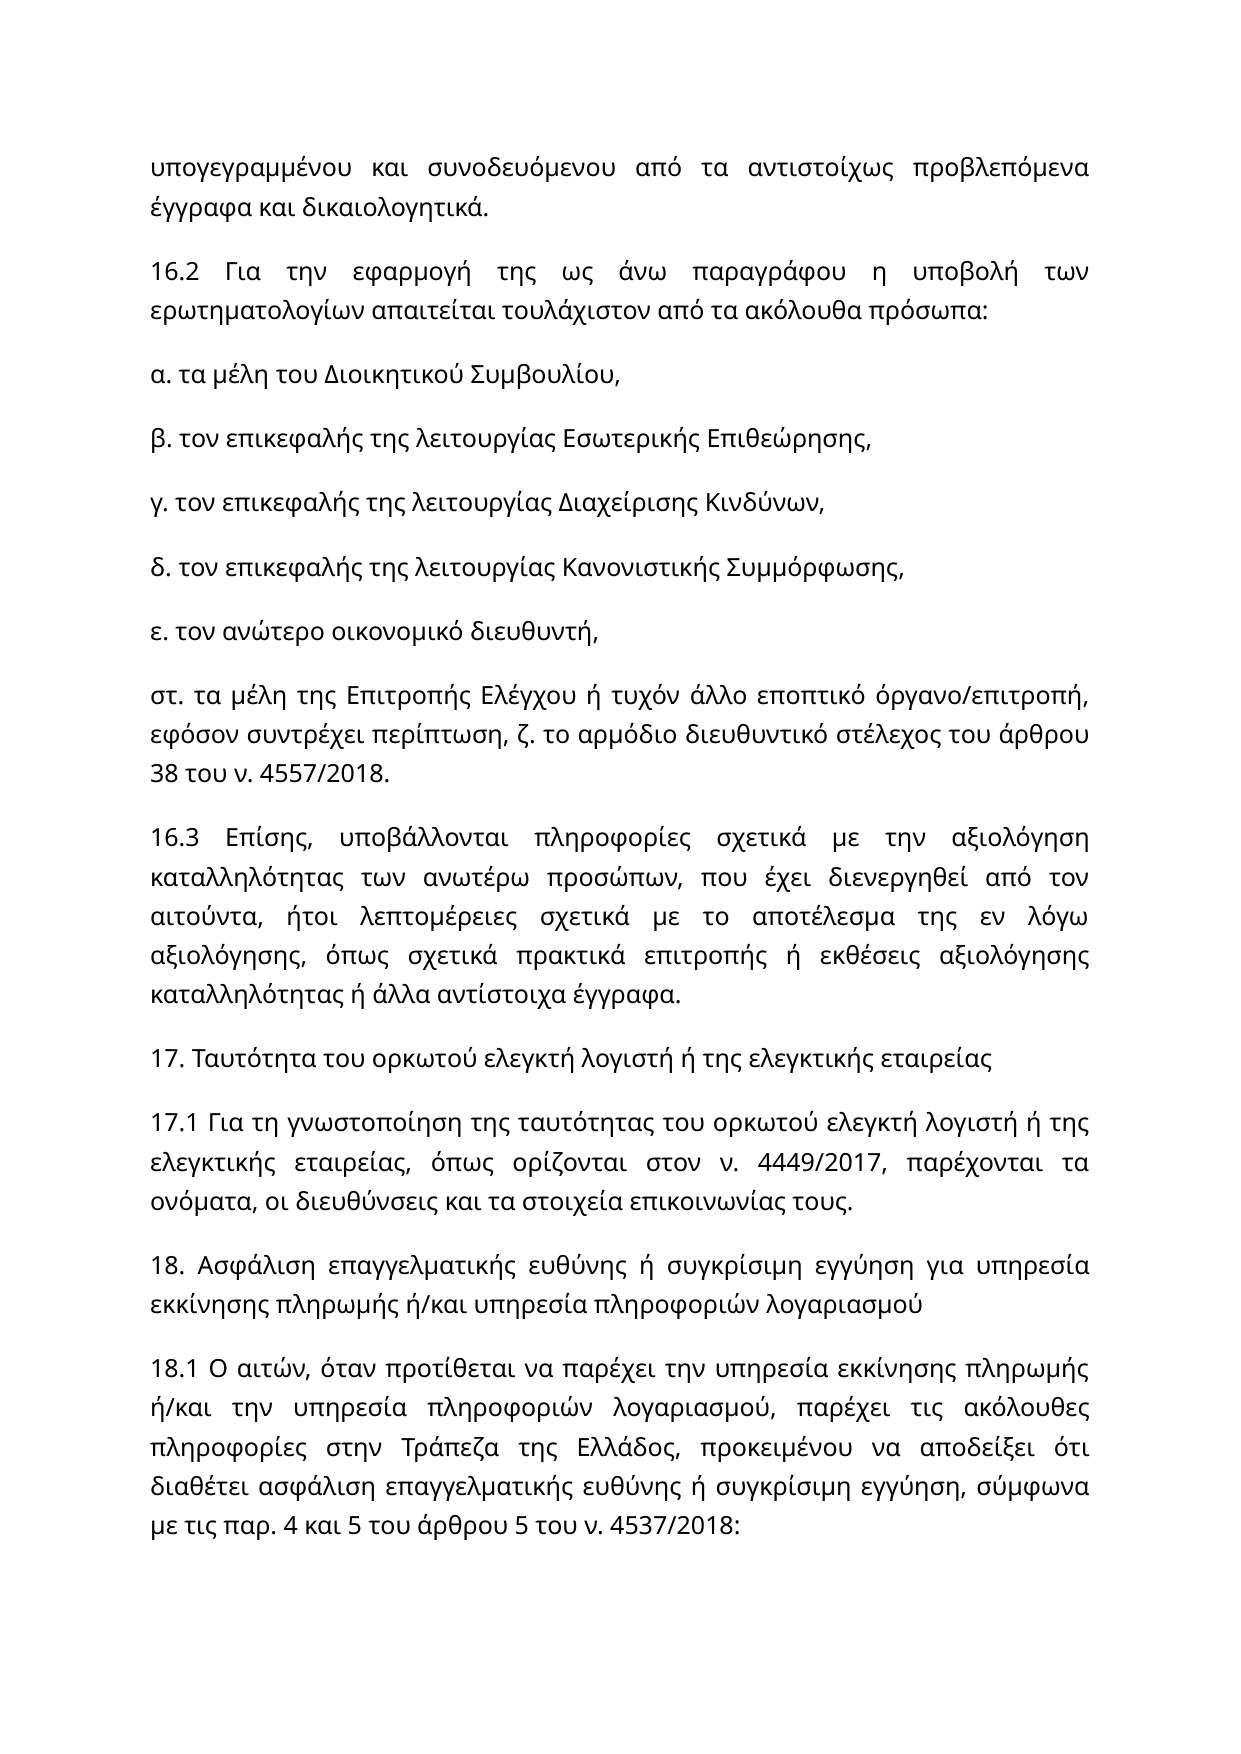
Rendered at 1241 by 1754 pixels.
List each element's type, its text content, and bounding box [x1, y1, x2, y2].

text 17. Ταυτότητα του ορκωτού ελεγκτή λογιστή ή της ελεγκτικής εταιρείας [150, 1041, 1090, 1075]
text δ. τον επικεφαλής της λειτουργίας Κανονιστικής Συμμόρφωσης, [150, 549, 1090, 583]
text α. τα μέλη του Διοικητικού Συμβουλίου, [150, 357, 1090, 391]
text 18. Ασφάλιση επαγγελματικής ευθύνης ή συγκρίσιμη εγγύηση για υπηρεσία εκκίνησης πληρωμής ή/και υπηρεσία πληροφοριών λογαριασμού [150, 1247, 1090, 1321]
text β. τον επικεφαλής της λειτουργίας Εσωτερικής Επιθεώρησης, [150, 421, 1090, 455]
text γ. τον επικεφαλής της λειτουργίας Διαχείρισης Κινδύνων, [150, 485, 1090, 519]
text 17.1 Για τη γνωστοποίηση της ταυτότητας του ορκωτού ελεγκτή λογιστή ή της ελεγκτικής εταιρείας, όπως ορίζονται στον ν. 4449/2017, παρέχονται τα ονόματα, οι διευθύνσεις και τα στοιχεία επικοινωνίας τους. [150, 1105, 1090, 1217]
text ε. τον ανώτερο οικονομικό διευθυντή, [150, 613, 1090, 647]
text υπογεγραμμένου και συνοδευόμενου από τα αντιστοίχως προβλεπόμενα έγγραφα και δικαιολογητικά. [150, 150, 1090, 223]
text 16.3 Επίσης, υποβάλλονται πληροφορίες σχετικά με την αξιολόγηση καταλληλότητας των ανωτέρω προσώπων, που έχει διενεργηθεί από τον αιτούντα, ήτοι λεπτομέρειες σχετικά με το αποτέλεσμα της εν λόγω αξιολόγησης, όπως σχετικά πρακτικά επιτροπής ή εκθέσεις αξιολόγησης καταλληλότητας ή άλλα αντίστοιχα έγγραφα. [150, 820, 1090, 1011]
text 16.2 Για την εφαρμογή της ως άνω παραγράφου η υποβολή των ερωτηματολογίων απαιτείται τουλάχιστον από τα ακόλουθα πρόσωπα: [150, 253, 1090, 327]
text στ. τα μέλη της Επιτροπής Ελέγχου ή τυχόν άλλο εποπτικό όργανο/επιτροπή, εφόσον συντρέχει περίπτωση, ζ. το αρμόδιο διευθυντικό στέλεχος του άρθρου 38 του ν. 4557/2018. [150, 677, 1090, 790]
text 18.1 Ο αιτών, όταν προτίθεται να παρέχει την υπηρεσία εκκίνησης πληρωμής ή/και την υπηρεσία πληροφοριών λογαριασμού, παρέχει τις ακόλουθες πληροφορίες στην Τράπεζα της Ελλάδος, προκειμένου να αποδείξει ότι διαθέτει ασφάλιση επαγγελματικής ευθύνης ή συγκρίσιμη εγγύηση, σύμφωνα με τις παρ. 4 και 5 του άρθρου 5 του ν. 4537/2018: [150, 1351, 1090, 1542]
